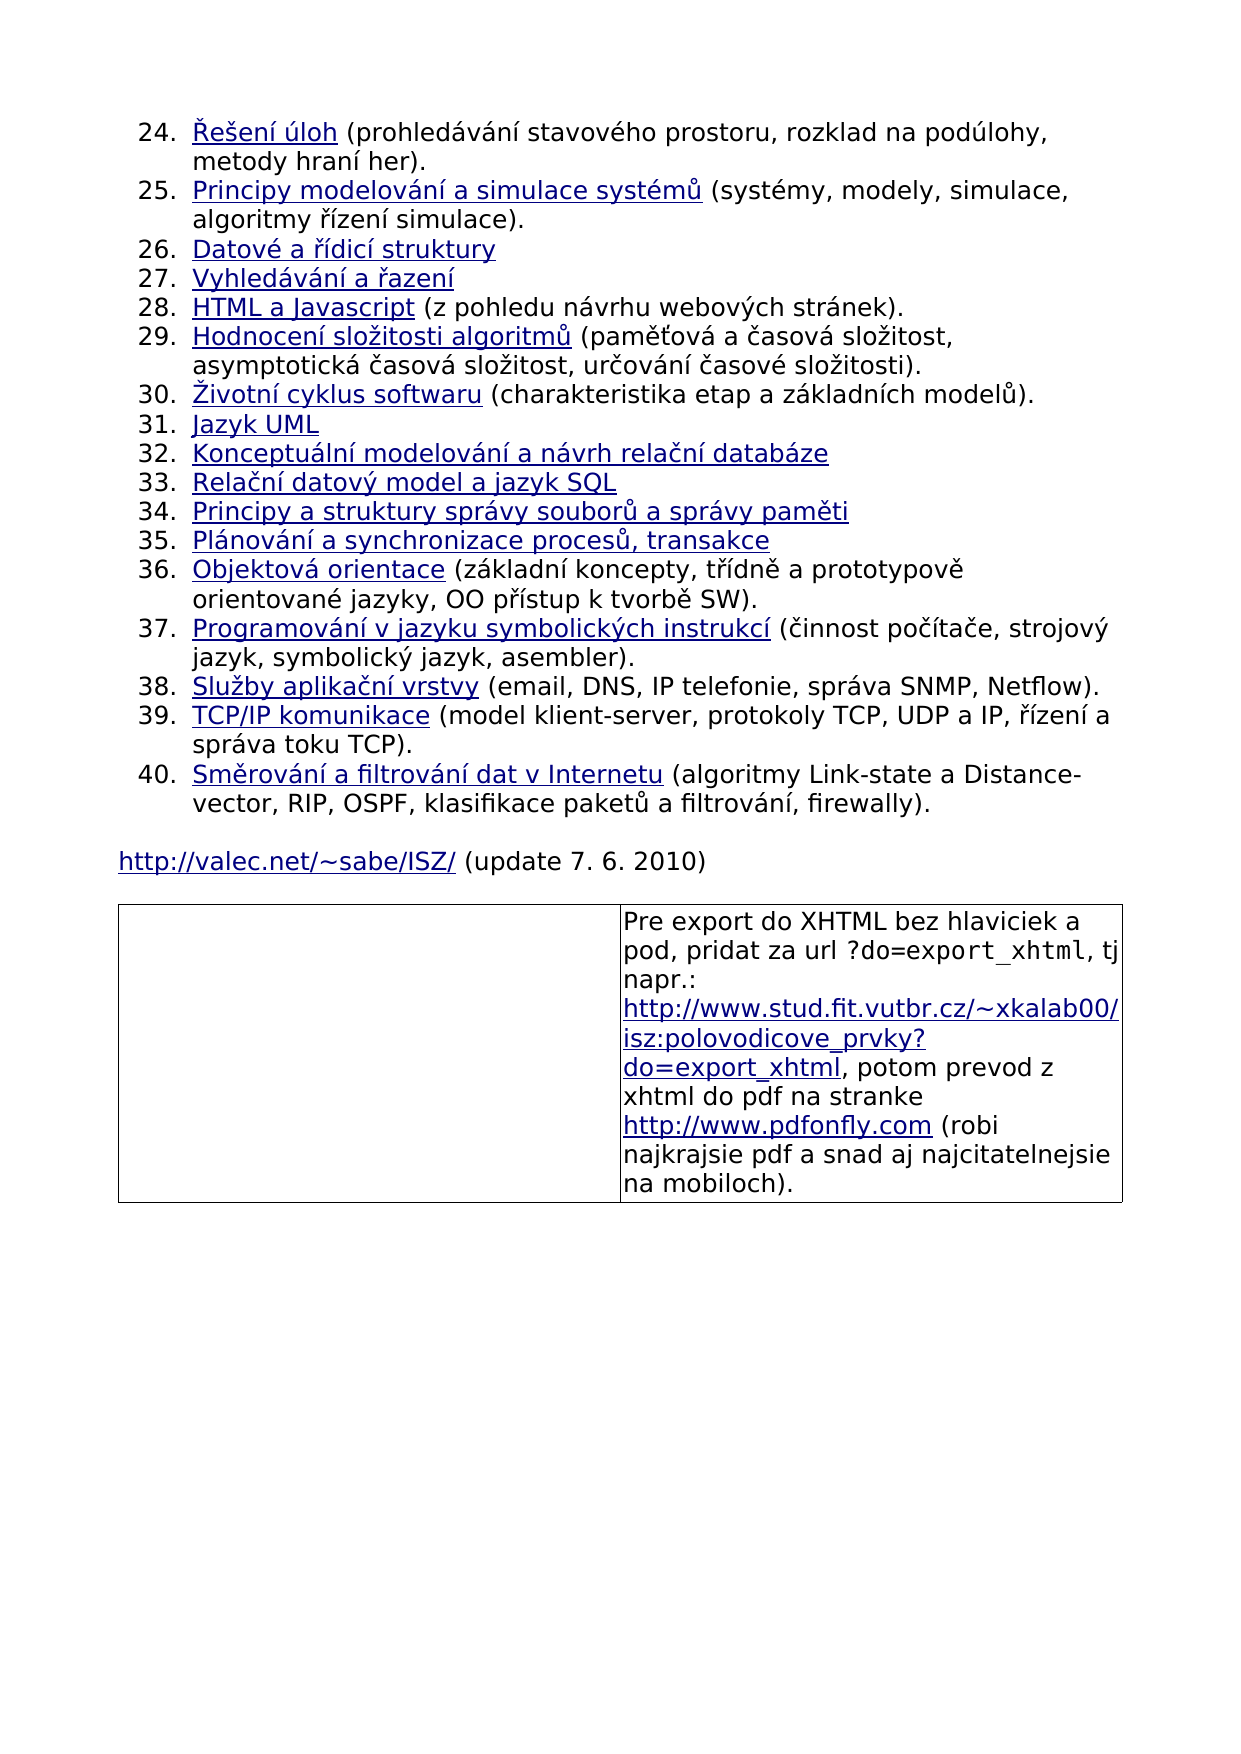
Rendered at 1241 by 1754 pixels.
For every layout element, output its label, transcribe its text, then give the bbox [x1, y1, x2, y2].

list Relační datový model a jazyk SQL [177, 468, 1122, 497]
list Datové a řídicí struktury [177, 235, 1122, 264]
list Životní cyklus softwaru (charakteristika etap a základních modelů). [177, 381, 1122, 410]
text http://valec.net/~sabe/ISZ/ (update 7. 6. 2010) [118, 848, 1122, 877]
list Programování v jazyku symbolických instrukcí (činnost počítače, strojový jazyk, symbolický jazyk, asembler). [177, 614, 1122, 672]
list TCP/IP komunikace (model klient-server, protokoly TCP, UDP a IP, řízení a správa toku TCP). [177, 701, 1122, 760]
table_header Pre export do XHTML bez hlaviciek a pod, pridat za url ?do=export_xhtml, tj napr.: http://www.stud.fit.vutbr.cz/~xkalab00/isz:polovodicove_prvky?do=export_xhtml, potom prevod z xhtml do pdf na stranke http://www.pdfonfly.com (robi najkrajsie pdf a snad aj najcitatelnejsie na mobiloch). [621, 905, 1122, 1202]
list Principy a struktury správy souborů a správy paměti [177, 497, 1122, 526]
list Jazyk UML [177, 410, 1122, 439]
list Řešení úloh (prohledávání stavového prostoru, rozklad na podúlohy, metody hraní her). [177, 118, 1122, 176]
table_header [119, 905, 620, 1202]
list HTML a Javascript (z pohledu návrhu webových stránek). [177, 293, 1122, 322]
list Konceptuální modelování a návrh relační databáze [177, 439, 1122, 468]
list Vyhledávání a řazení [177, 264, 1122, 293]
list Služby aplikační vrstvy (email, DNS, IP telefonie, správa SNMP, Netflow). [177, 672, 1122, 701]
list Principy modelování a simulace systémů (systémy, modely, simulace, algoritmy řízení simulace). [177, 176, 1122, 235]
list Hodnocení složitosti algoritmů (paměťová a časová složitost, asymptotická časová složitost, určování časové složitosti). [177, 322, 1122, 381]
list Objektová orientace (základní koncepty, třídně a prototypově orientované jazyky, OO přístup k tvorbě SW). [177, 556, 1122, 614]
list Směrování a filtrování dat v Internetu (algoritmy Link-state a Distance-vector, RIP, OSPF, klasifikace paketů a filtrování, firewally). [177, 760, 1122, 818]
list Plánování a synchronizace procesů, transakce [177, 526, 1122, 556]
